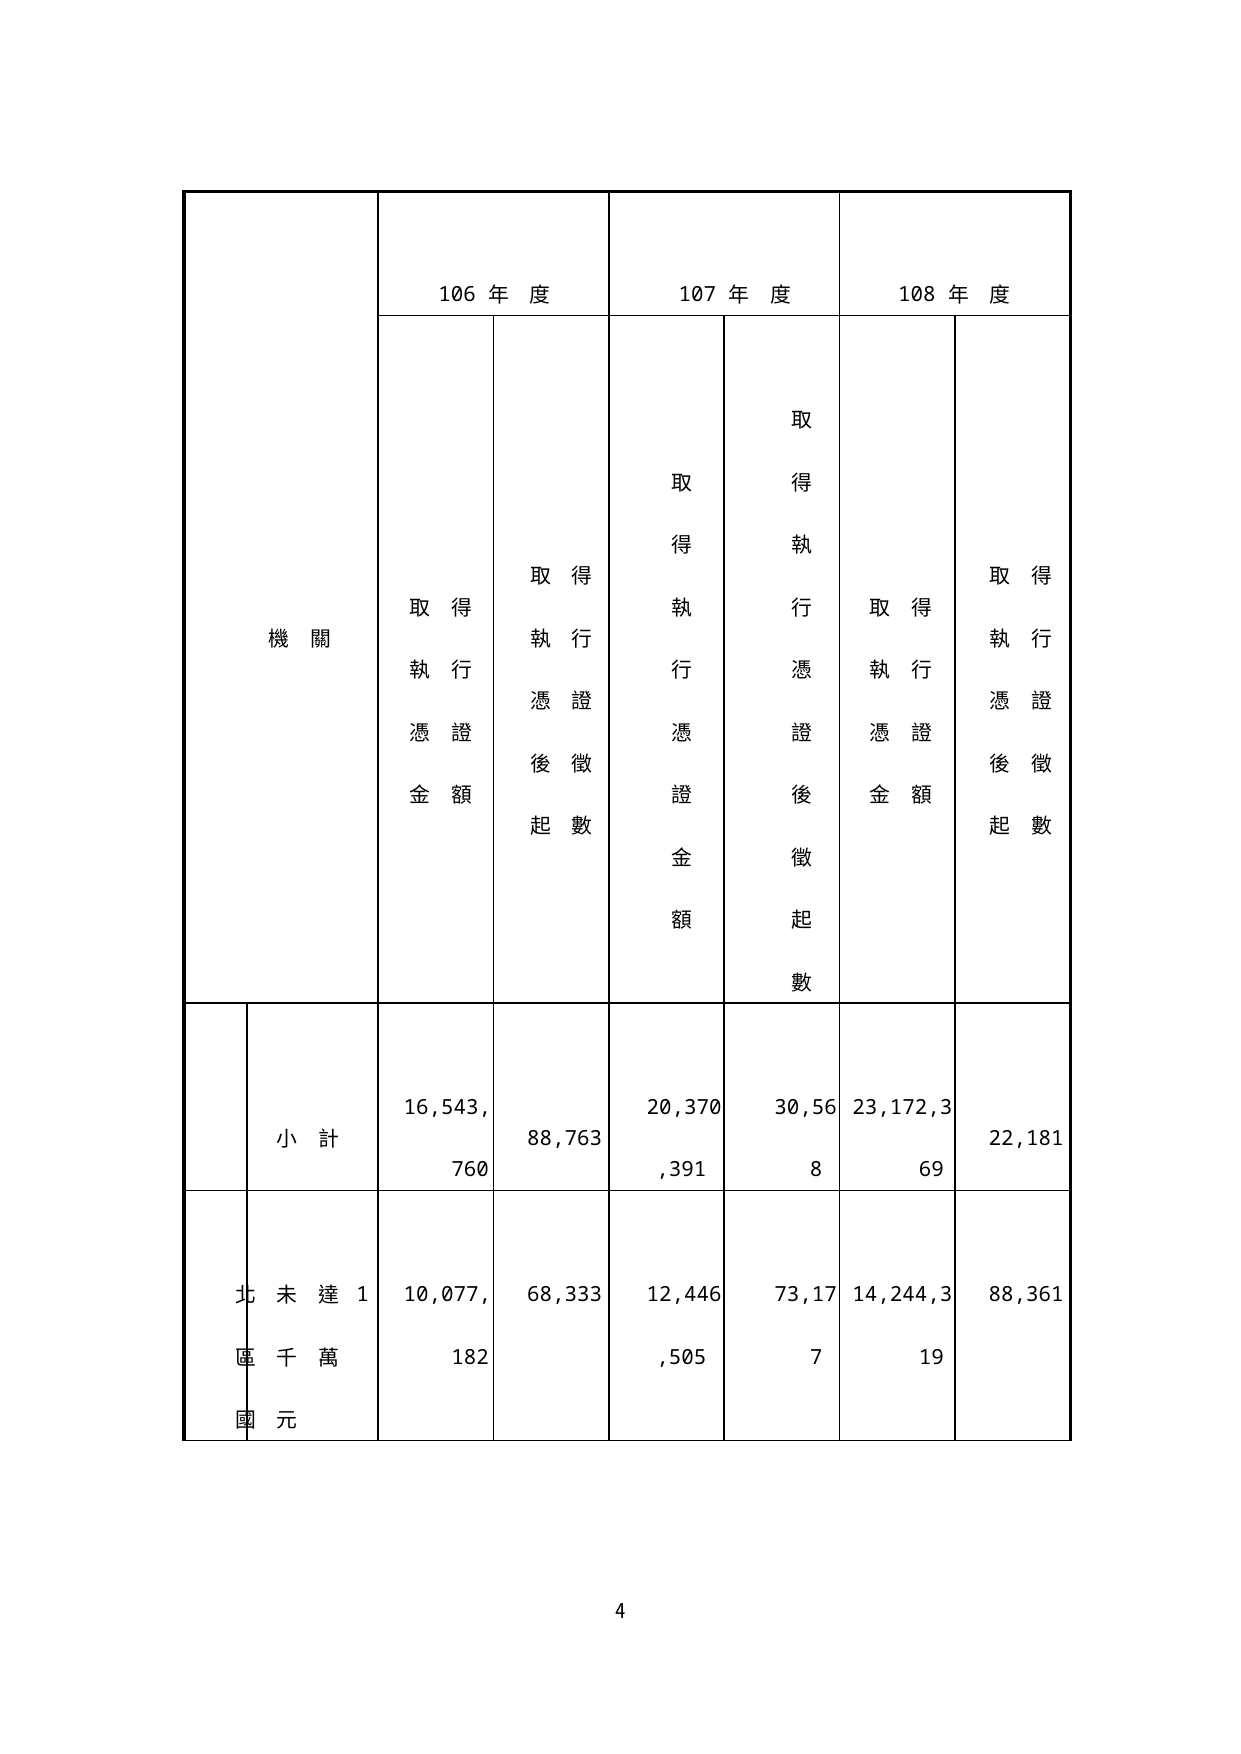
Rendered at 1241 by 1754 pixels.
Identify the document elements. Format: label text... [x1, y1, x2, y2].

table_cell 取得執行憑證金額 [379, 316, 493, 1002]
table_cell 北區國稅局 [238, 1412, 246, 1426]
table_cell 16,543,760 [379, 1004, 493, 1189]
table_header 107年度 [610, 193, 839, 314]
table_cell 12,446,505 [610, 1191, 723, 1439]
table_cell 取得執行憑證後徵起數 [956, 316, 1069, 1002]
table_cell 未達1千萬元 [248, 1191, 377, 1439]
table_cell 取得執行憑證金額 [840, 316, 954, 1002]
table_cell 北區國稅局 [186, 1191, 246, 1439]
table_cell 取得執行憑證後徵起數 [494, 316, 608, 1002]
table_cell 68,333 [494, 1191, 608, 1439]
table_cell 22,181 [956, 1004, 1069, 1189]
table_cell 20,370,391 [610, 1004, 723, 1189]
table_cell 73,177 [725, 1191, 839, 1439]
table_cell 小計 [248, 1004, 377, 1189]
table_header 108年度 [840, 193, 1069, 314]
table_cell 30,568 [725, 1004, 839, 1189]
table_cell 88,361 [956, 1191, 1069, 1439]
table_cell 10,077,182 [379, 1191, 493, 1439]
table_header 106年度 [379, 193, 608, 314]
table_cell 88,763 [494, 1004, 608, 1189]
table_cell 取得執行憑證金額 [610, 316, 723, 1002]
table_cell 臺北國稅局 [186, 1004, 246, 1189]
table_cell 取得執行憑證後徵起數 [725, 316, 839, 1002]
table_cell 23,172,369 [840, 1004, 954, 1189]
table_cell 14,244,319 [840, 1191, 954, 1439]
table_header 機關 [186, 193, 377, 1002]
